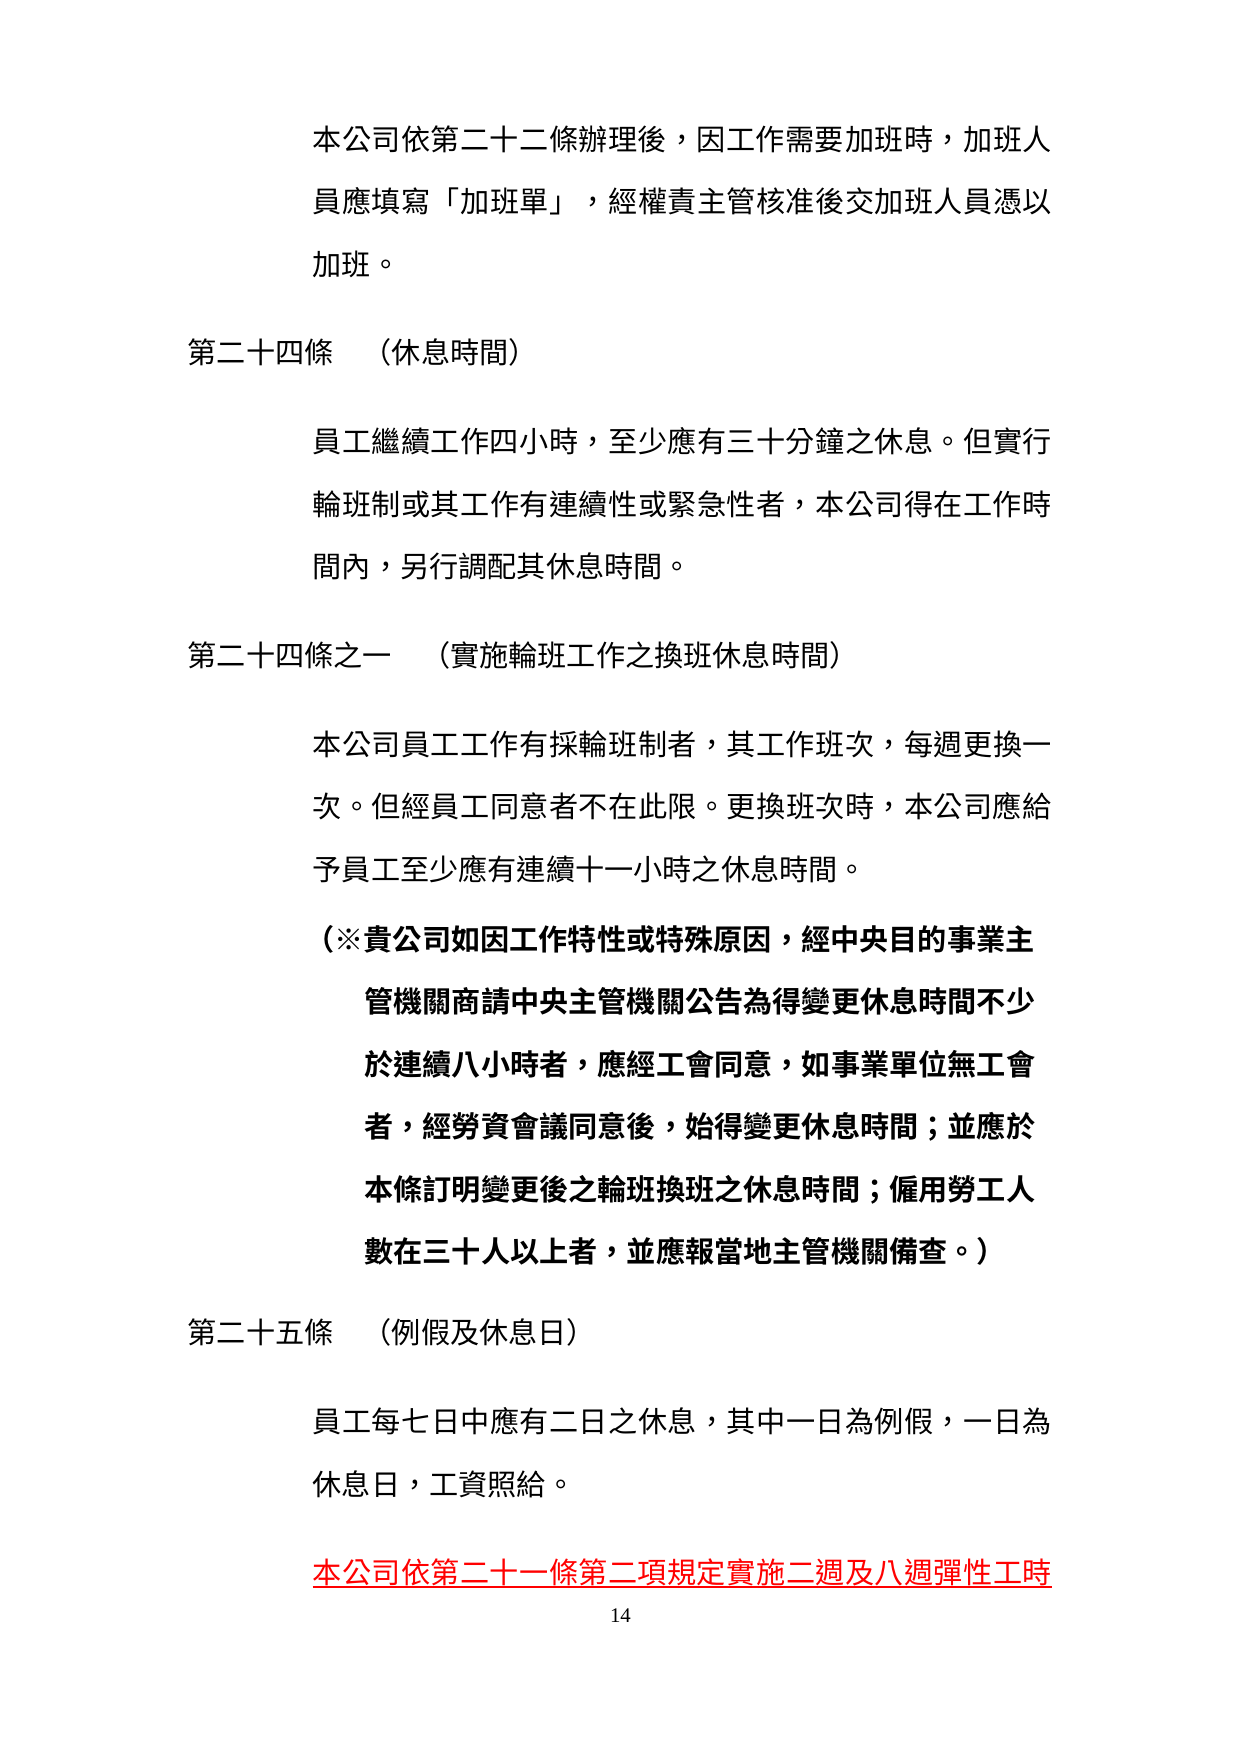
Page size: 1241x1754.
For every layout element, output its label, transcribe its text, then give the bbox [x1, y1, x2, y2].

text 員工繼續工作四小時，至少應有三十分鐘之休息。但實行輪班制或其工作有連續性或緊急性者，本公司得在工作時間內，另行調配其休息時間。 [312, 398, 1053, 586]
text 第二十四條 （休息時間） [187, 309, 1053, 372]
text 本公司依第二十一條第二項規定實施二週及八週彈性工時 [312, 1529, 1053, 1592]
text （※貴公司如因工作特性或特殊原因，經中央目的事業主管機關商請中央主管機關公告為得變更休息時間不少於連續八小時者，應經工會同意，如事業單位無工會者，經勞資會議同意後，始得變更休息時間；並應於本條訂明變更後之輪班換班之休息時間；僱用勞工人數在三十人以上者，並應報當地主管機關備查。） [305, 896, 1053, 1271]
text 本公司依第二十二條辦理後，因工作需要加班時，加班人員應填寫「加班單」，經權責主管核准後交加班人員憑以加班。 [312, 96, 1053, 283]
text 員工每七日中應有二日之休息，其中一日為例假，一日為休息日，工資照給。 [312, 1378, 1053, 1503]
text 第二十五條 （例假及休息日） [187, 1289, 1053, 1352]
text 第二十四條之一 （實施輪班工作之換班休息時間） [187, 612, 1053, 674]
text 本公司員工工作有採輪班制者，其工作班次，每週更換一次。但經員工同意者不在此限。更換班次時，本公司應給予員工至少應有連續十一小時之休息時間。 [312, 701, 1053, 888]
